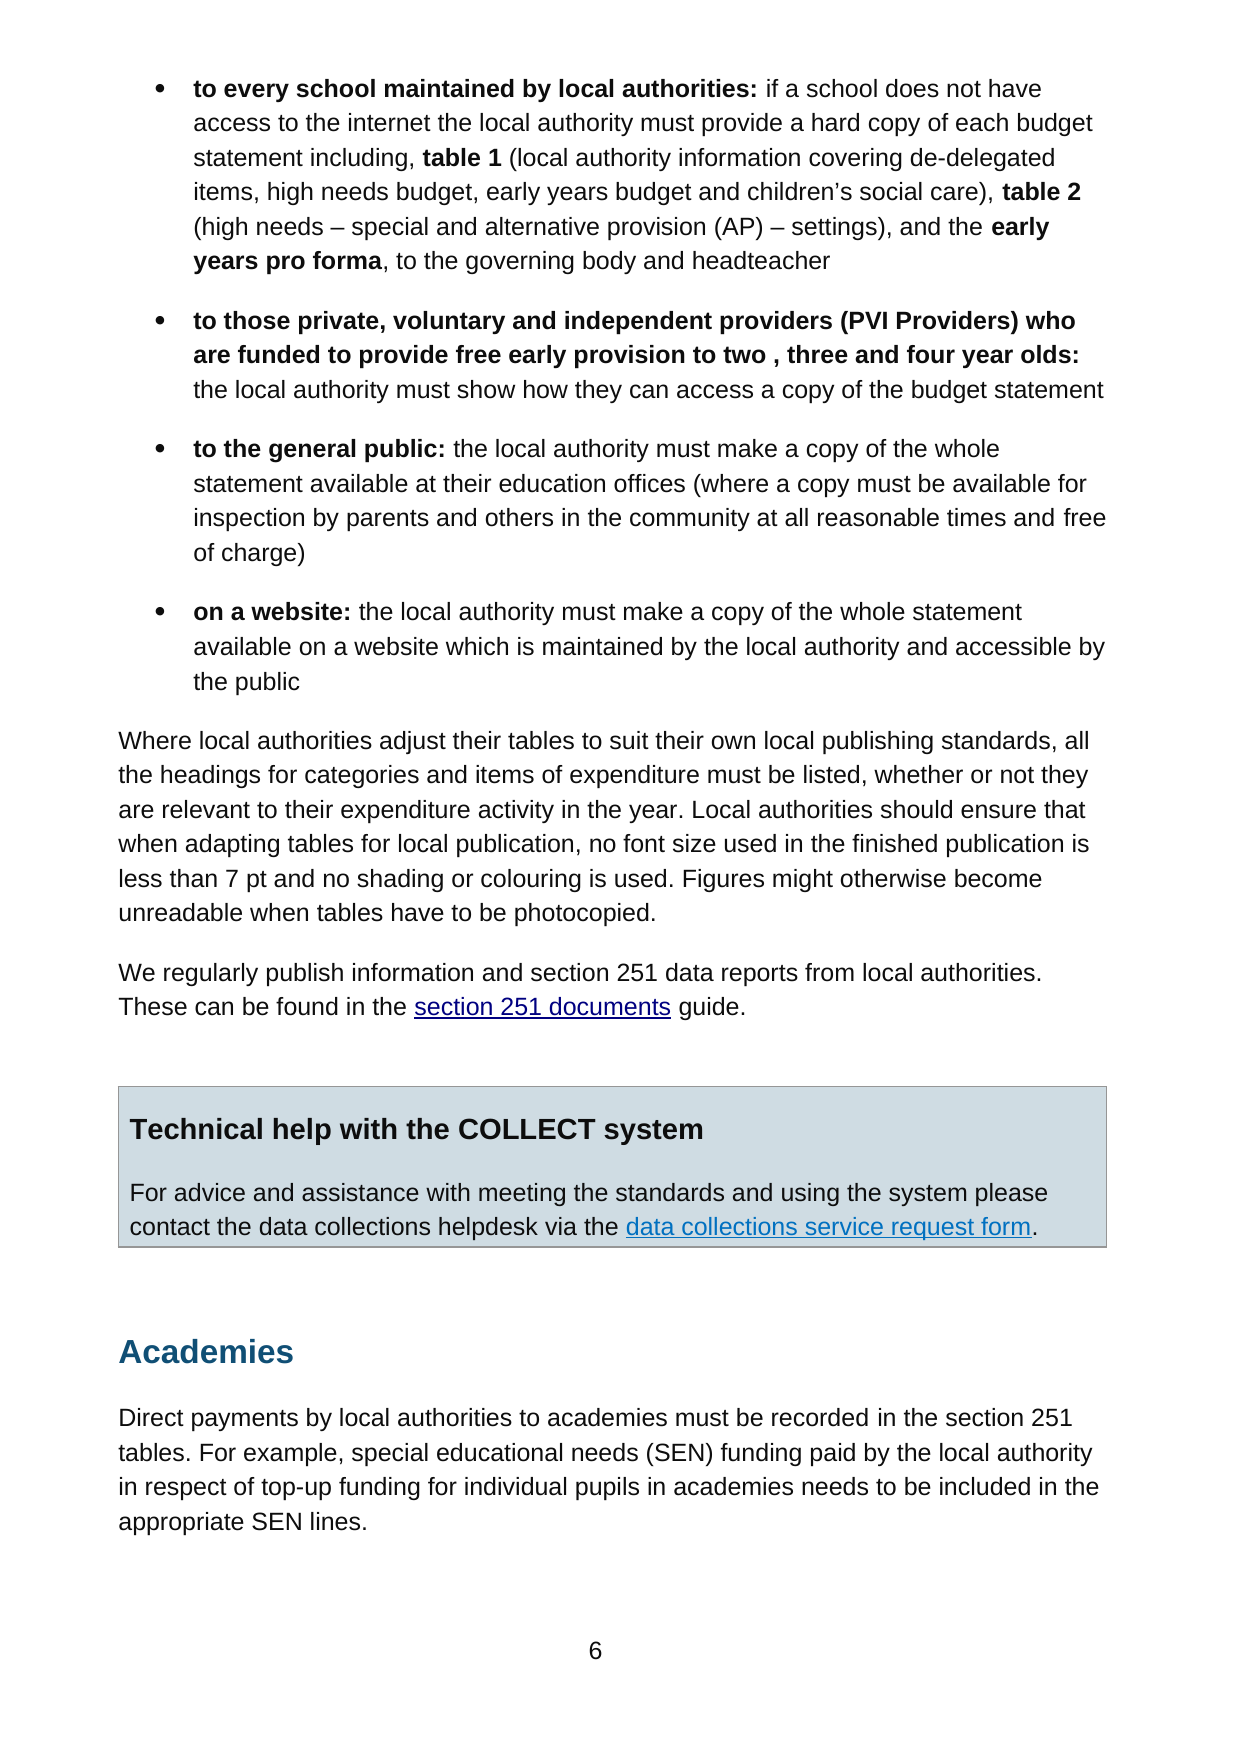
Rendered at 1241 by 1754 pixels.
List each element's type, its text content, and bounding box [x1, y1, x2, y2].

table_header Technical help with the COLLECT system For advice and assistance with meeting the standards and using the system please contact the data collections helpdesk via the data collections service request form. [119, 1087, 1106, 1246]
list to the general public: the local authority must make a copy of the whole statement available at their education offices (where a copy must be available for inspection by parents and others in the community at all reasonable times and free of charge) [156, 434, 1107, 567]
text Where local authorities adjust their tables to suit their own local publishing standards, all the headings for categories and items of expenditure must be listed, whether or not they are relevant to their expenditure activity in the year. Local authorities should ensure that when adapting tables for local publication, no font size used in the finished publication is less than 7 pt and no shading or colouring is used. Figures might otherwise become unreadable when tables have to be photocopied. [118, 726, 1107, 927]
text Direct payments by local authorities to academies must be recorded in the section 251 tables. For example, special educational needs (SEN) funding paid by the local authority in respect of top-up funding for individual pupils in academies needs to be included in the appropriate SEN lines. [118, 1403, 1107, 1535]
subtitle Academies [118, 1332, 1107, 1370]
list on a website: the local authority must make a copy of the whole statement available on a website which is maintained by the local authority and accessible by the public [156, 597, 1107, 695]
list to those private, voluntary and independent providers (PVI Providers) who are funded to provide free early provision to two , three and four year olds: the local authority must show how they can access a copy of the budget statement [156, 306, 1107, 404]
list to every school maintained by local authorities: if a school does not have access to the internet the local authority must provide a hard copy of each budget statement including, table 1 (local authority information covering de-delegated items, high needs budget, early years budget and children’s social care), table 2 (high needs – special and alternative provision (AP) – settings), and the early years pro forma, to the governing body and headteacher [156, 74, 1107, 275]
text We regularly publish information and section 251 data reports from local authorities. These can be found in the section 251 documents guide. [118, 958, 1107, 1021]
